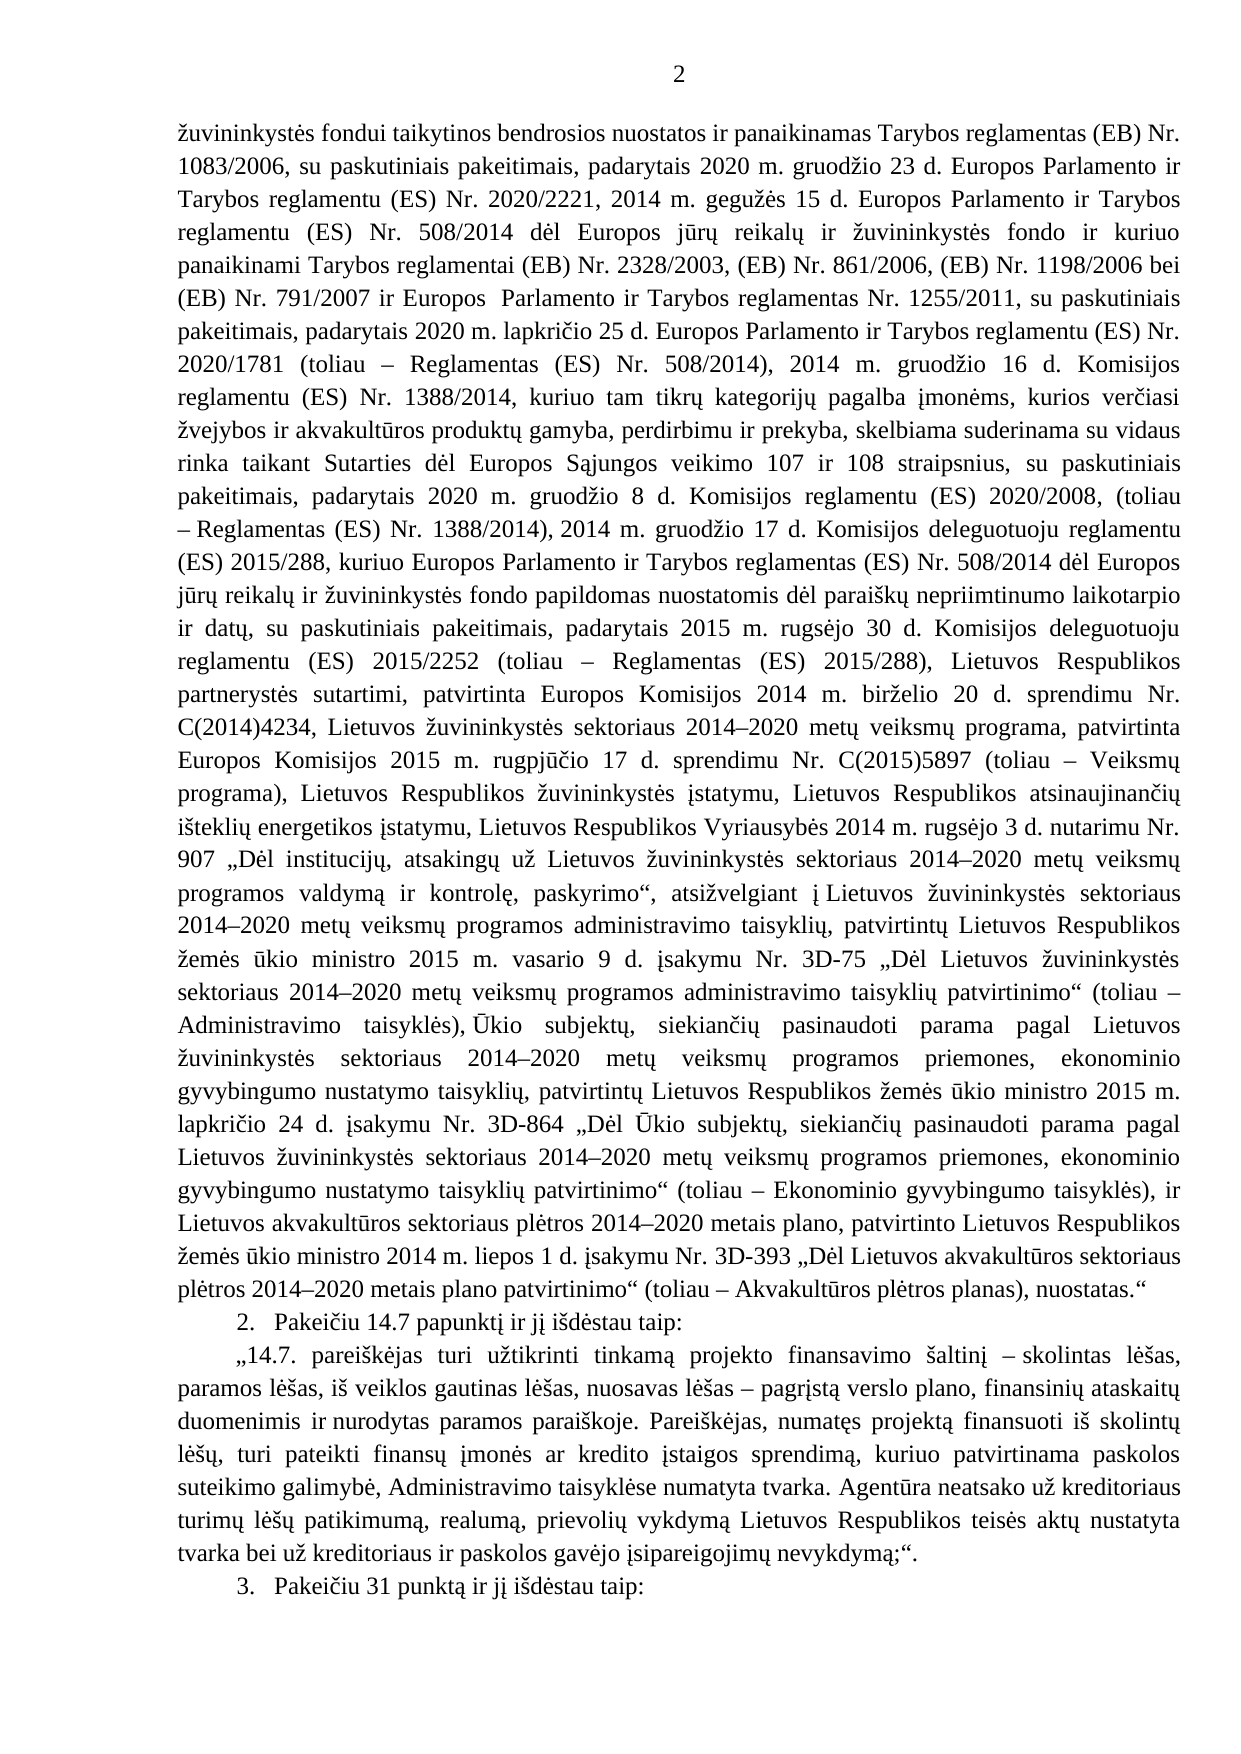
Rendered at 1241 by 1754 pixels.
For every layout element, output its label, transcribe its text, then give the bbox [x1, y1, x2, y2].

text 3. Pakeičiu 31 punktą ir jį išdėstau taip: [236, 1571, 1181, 1600]
text „14.7. pareiškėjas turi užtikrinti tinkamą projekto finansavimo šaltinį – skolintas lėšas, paramos lėšas, iš veiklos gautinas lėšas, nuosavas lėšas – pagrįstą verslo plano, finansinių ataskaitų duomenimis ir nurodytas paramos paraiškoje. Pareiškėjas, numatęs projektą finansuoti iš skolintų lėšų, turi pateikti finansų įmonės ar kredito įstaigos sprendimą, kuriuo patvirtinama paskolos suteikimo galimybė, Administravimo taisyklėse numatyta tvarka. Agentūra neatsako už kreditoriaus turimų lėšų patikimumą, realumą, prievolių vykdymą Lietuvos Respublikos teisės aktų nustatyta tvarka bei už kreditoriaus ir paskolos gavėjo įsipareigojimų nevykdymą;“. [177, 1340, 1181, 1567]
text 2. Pakeičiu 14.7 papunktį ir jį išdėstau taip: [236, 1307, 1181, 1336]
text žuvininkystės fondui taikytinos bendrosios nuostatos ir panaikinamas Tarybos reglamentas (EB) Nr. 1083/2006, su paskutiniais pakeitimais, padarytais 2020 m. gruodžio 23 d. Europos Parlamento ir Tarybos reglamentu (ES) Nr. 2020/2221, 2014 m. gegužės 15 d. Europos Parlamento ir Tarybos reglamentu (ES) Nr. 508/2014 dėl Europos jūrų reikalų ir žuvininkystės fondo ir kuriuo panaikinami Tarybos reglamentai (EB) Nr. 2328/2003, (EB) Nr. 861/2006, (EB) Nr. 1198/2006 bei (EB) Nr. 791/2007 ir Europos Parlamento ir Tarybos reglamentas Nr. 1255/2011, su paskutiniais pakeitimais, padarytais 2020 m. lapkričio 25 d. Europos Parlamento ir Tarybos reglamentu (ES) Nr. 2020/1781 (toliau – Reglamentas (ES) Nr. 508/2014), 2014 m. gruodžio 16 d. Komisijos reglamentu (ES) Nr. 1388/2014, kuriuo tam tikrų kategorijų pagalba įmonėms, kurios verčiasi žvejybos ir akvakultūros produktų gamyba, perdirbimu ir prekyba, skelbiama suderinama su vidaus rinka taikant Sutarties dėl Europos Sąjungos veikimo 107 ir 108 straipsnius, su paskutiniais pakeitimais, padarytais 2020 m. gruodžio 8 d. Komisijos reglamentu (ES) 2020/2008, (toliau – Reglamentas (ES) Nr. 1388/2014), 2014 m. gruodžio 17 d. Komisijos deleguotuoju reglamentu (ES) 2015/288, kuriuo Europos Parlamento ir Tarybos reglamentas (ES) Nr. 508/2014 dėl Europos jūrų reikalų ir žuvininkystės fondo papildomas nuostatomis dėl paraiškų nepriimtinumo laikotarpio ir datų, su paskutiniais pakeitimais, padarytais 2015 m. rugsėjo 30 d. Komisijos deleguotuoju reglamentu (ES) 2015/2252 (toliau – Reglamentas (ES) 2015/288), Lietuvos Respublikos partnerystės sutartimi, patvirtinta Europos Komisijos 2014 m. birželio 20 d. sprendimu Nr. C(2014)4234, Lietuvos žuvininkystės sektoriaus 2014–2020 metų veiksmų programa, patvirtinta Europos Komisijos 2015 m. rugpjūčio 17 d. sprendimu Nr. C(2015)5897 (toliau – Veiksmų programa), Lietuvos Respublikos žuvininkystės įstatymu, Lietuvos Respublikos atsinaujinančių išteklių energetikos įstatymu, Lietuvos Respublikos Vyriausybės 2014 m. rugsėjo 3 d. nutarimu Nr. 907 „Dėl institucijų, atsakingų už Lietuvos žuvininkystės sektoriaus 2014–2020 metų veiksmų programos valdymą ir kontrolę, paskyrimo“, atsižvelgiant į Lietuvos žuvininkystės sektoriaus 2014–2020 metų veiksmų programos administravimo taisyklių, patvirtintų Lietuvos Respublikos žemės ūkio ministro 2015 m. vasario 9 d. įsakymu Nr. 3D-75 „Dėl Lietuvos žuvininkystės sektoriaus 2014–2020 metų veiksmų programos administravimo taisyklių patvirtinimo“ (toliau – Administravimo taisyklės), Ūkio subjektų, siekiančių pasinaudoti parama pagal Lietuvos žuvininkystės sektoriaus 2014–2020 metų veiksmų programos priemones, ekonominio gyvybingumo nustatymo taisyklių, patvirtintų Lietuvos Respublikos žemės ūkio ministro 2015 m. lapkričio 24 d. įsakymu Nr. 3D-864 „Dėl Ūkio subjektų, siekiančių pasinaudoti parama pagal Lietuvos žuvininkystės sektoriaus 2014–2020 metų veiksmų programos priemones, ekonominio gyvybingumo nustatymo taisyklių patvirtinimo“ (toliau – Ekonominio gyvybingumo taisyklės), ir Lietuvos akvakultūros sektoriaus plėtros 2014–2020 metais plano, patvirtinto Lietuvos Respublikos žemės ūkio ministro 2014 m. liepos 1 d. įsakymu Nr. 3D-393 „Dėl Lietuvos akvakultūros sektoriaus plėtros 2014–2020 metais plano patvirtinimo“ (toliau – Akvakultūros plėtros planas), nuostatas.“ [177, 118, 1181, 1303]
